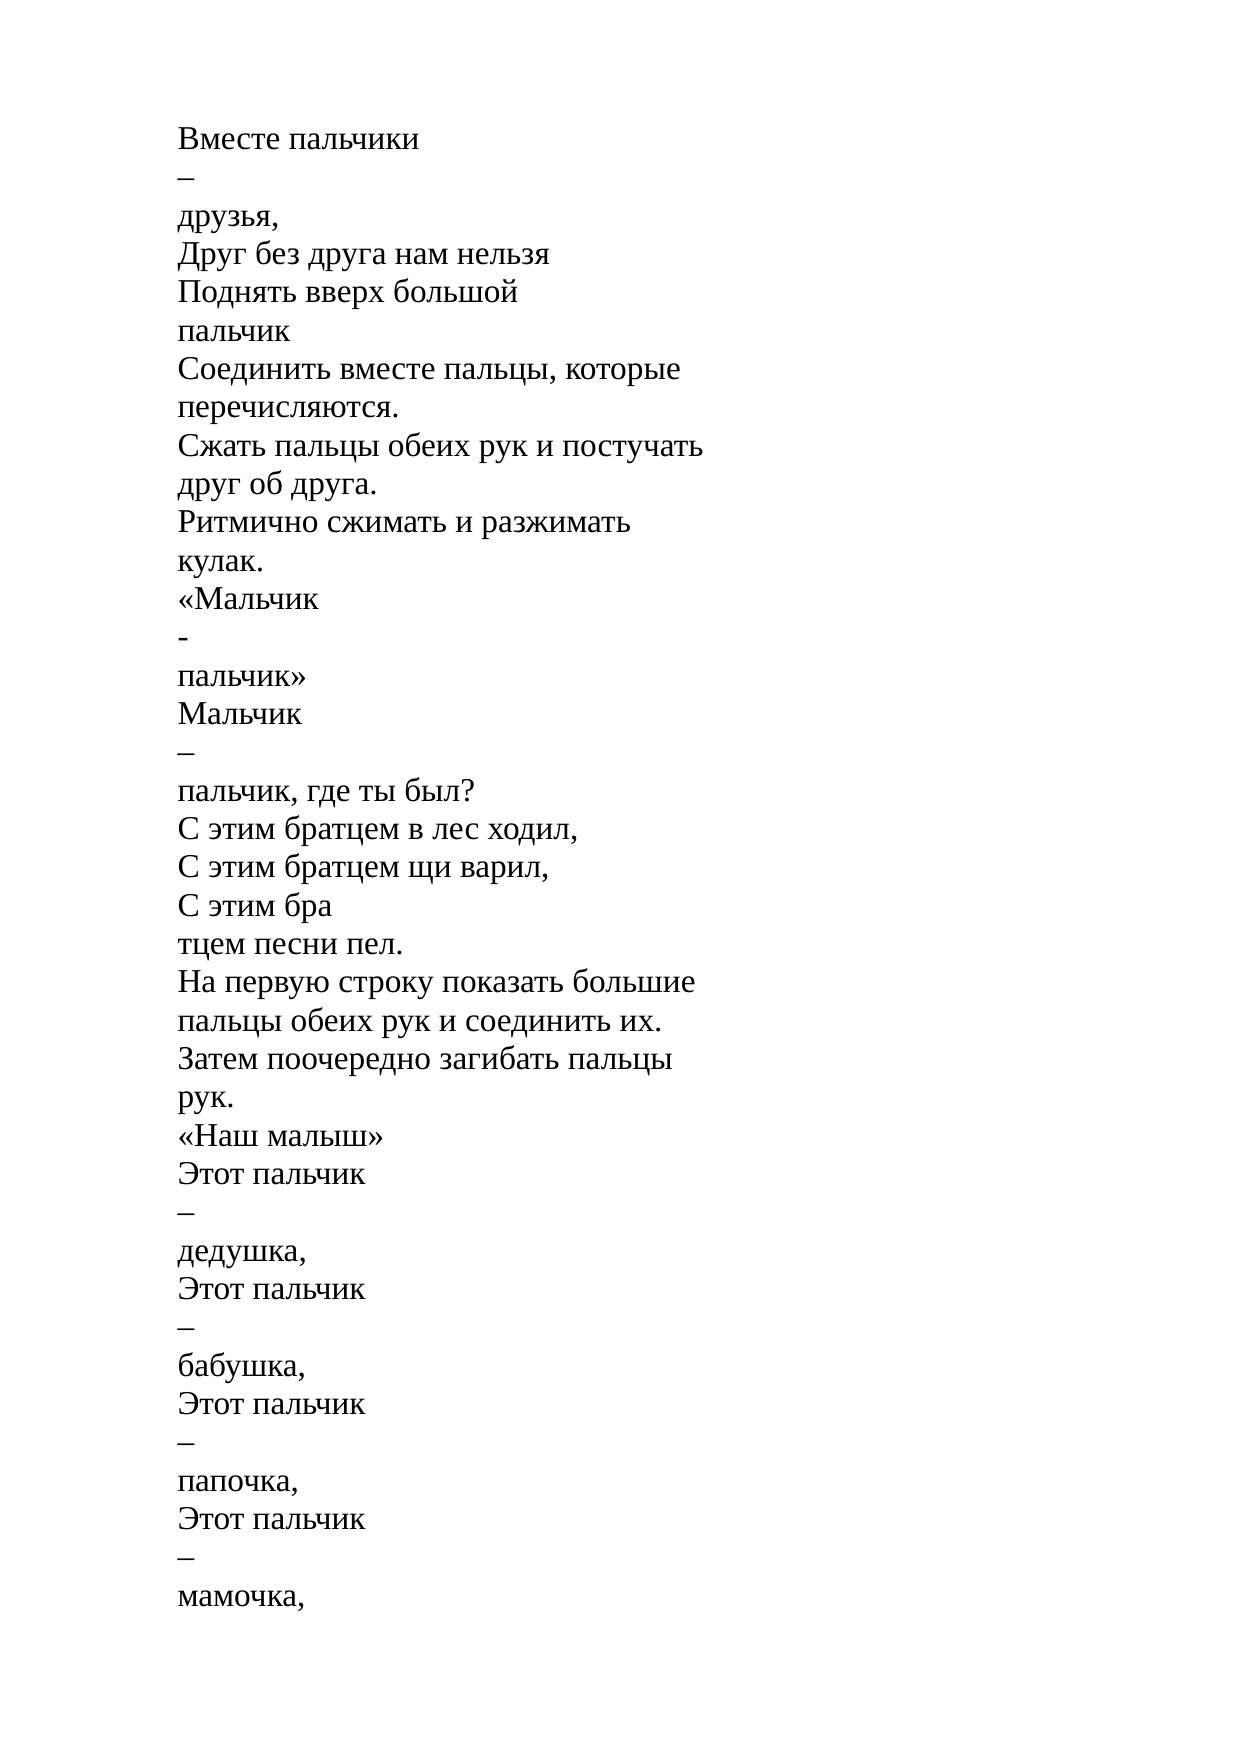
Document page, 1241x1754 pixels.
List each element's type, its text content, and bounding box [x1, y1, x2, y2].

text Поднять вверх большой [177, 271, 1152, 310]
text «Мальчик [177, 578, 1152, 616]
text «Наш малыш» [177, 1115, 1152, 1153]
text пальчик [177, 310, 1152, 348]
text Этот пальчик [177, 1153, 1152, 1191]
text – [177, 1191, 1152, 1230]
text – [177, 156, 1152, 195]
text Соединить вместе пальцы, которые [177, 348, 1152, 386]
text Мальчик [177, 693, 1152, 731]
text Этот пальчик [177, 1268, 1152, 1306]
text С этим бра [177, 885, 1152, 923]
text Этот пальчик [177, 1383, 1152, 1421]
text Друг без друга нам нельзя [177, 233, 1152, 271]
text С этим братцем в лес ходил, [177, 808, 1152, 846]
text Затем поочередно загибать пальцы [177, 1038, 1152, 1076]
text Сжать пальцы обеих рук и постучать [177, 425, 1152, 463]
text Вместе пальчики [177, 118, 1152, 156]
text мамочка, [177, 1575, 1152, 1613]
text пальчик, где ты был? [177, 770, 1152, 808]
text друзья, [177, 195, 1152, 233]
text перечисляются. [177, 386, 1152, 425]
text бабушка, [177, 1345, 1152, 1383]
text - [177, 616, 1152, 655]
text На первую строку показать большие [177, 961, 1152, 1000]
text Этот пальчик [177, 1498, 1152, 1536]
text друг об друга. [177, 463, 1152, 501]
text дедушка, [177, 1230, 1152, 1268]
text – [177, 1536, 1152, 1575]
text – [177, 1421, 1152, 1460]
text – [177, 731, 1152, 770]
text папочка, [177, 1460, 1152, 1498]
text рук. [177, 1076, 1152, 1115]
text пальчик» [177, 655, 1152, 693]
text Ритмично сжимать и разжимать [177, 501, 1152, 540]
text пальцы обеих рук и соединить их. [177, 1000, 1152, 1038]
text тцем песни пел. [177, 923, 1152, 961]
text С этим братцем щи варил, [177, 846, 1152, 885]
text кулак. [177, 540, 1152, 578]
text – [177, 1306, 1152, 1345]
